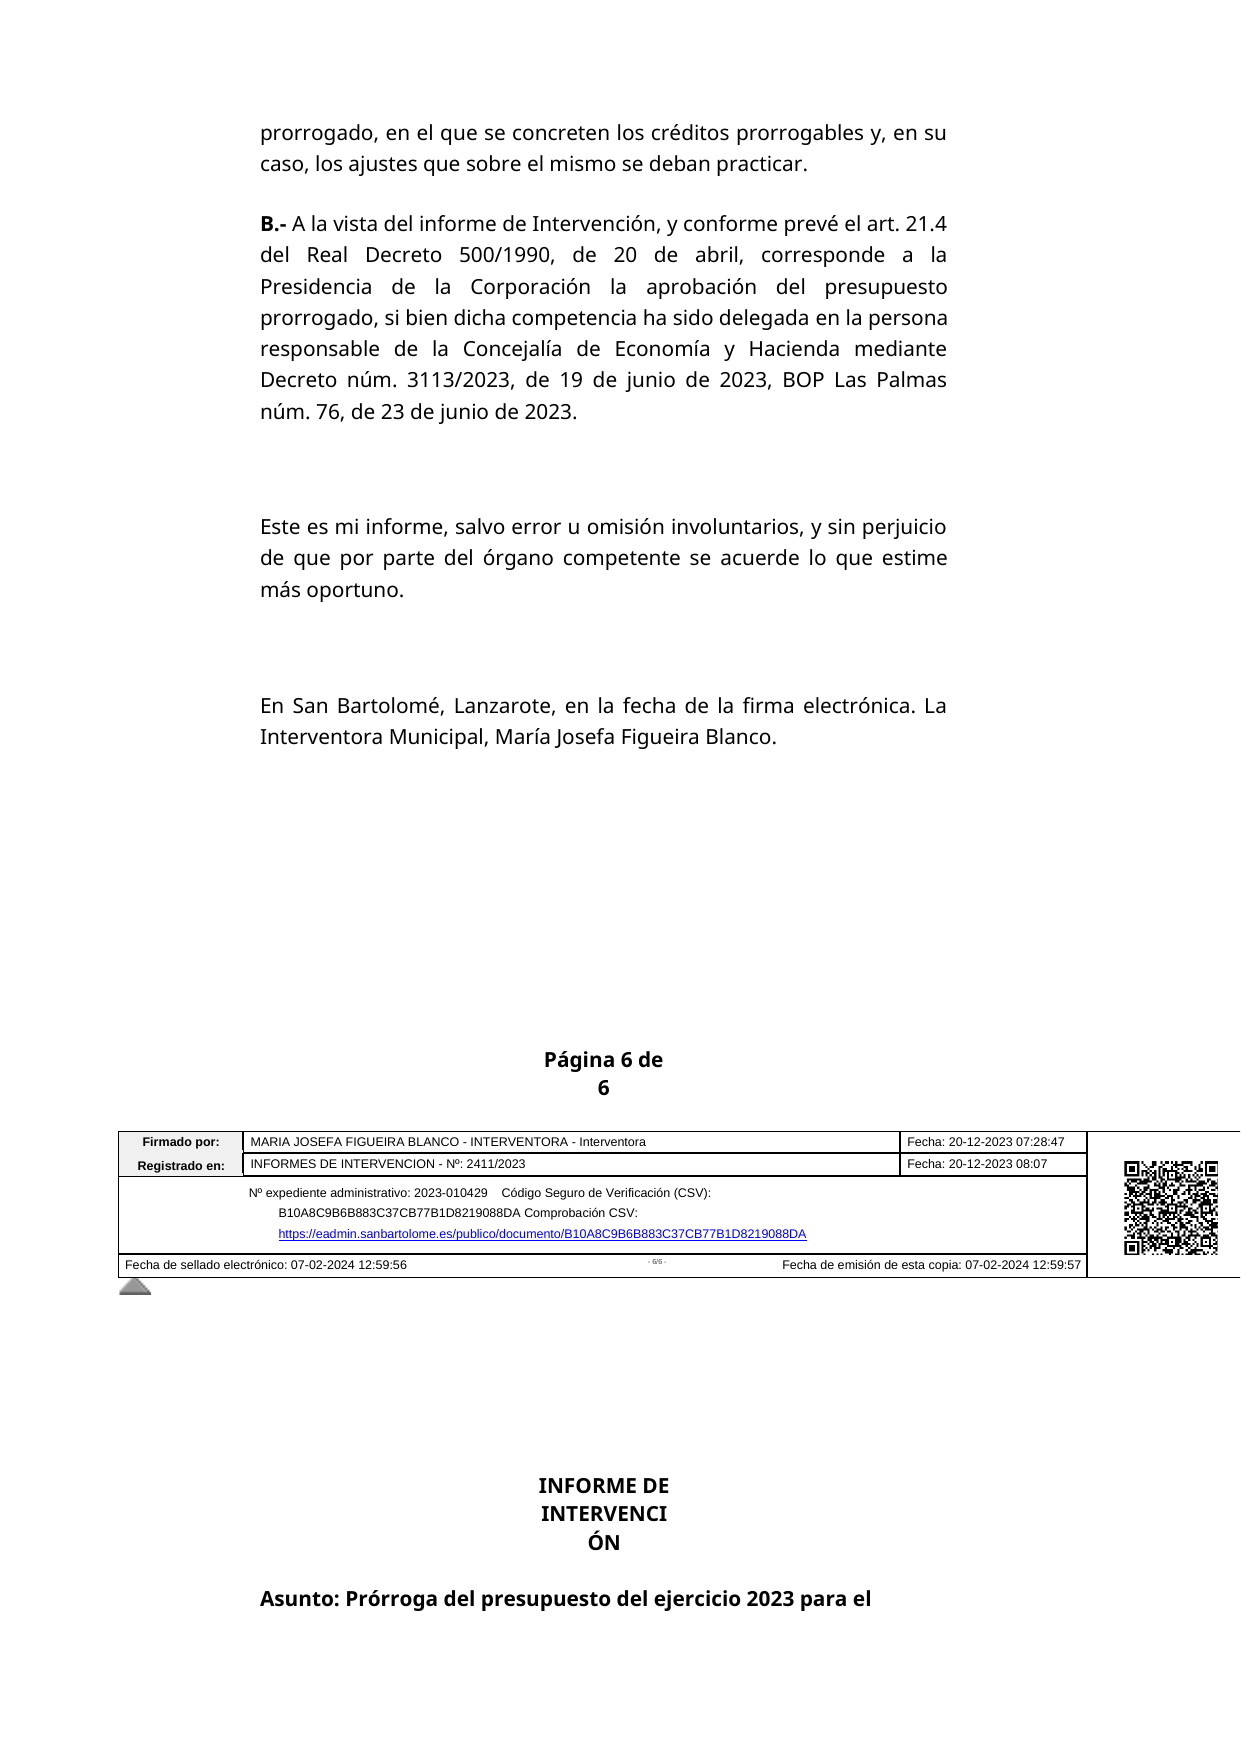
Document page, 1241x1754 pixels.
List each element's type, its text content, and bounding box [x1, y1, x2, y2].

text En San Bartolomé, Lanzarote, en la fecha de la firma electrónica. La Interventora Municipal, María Josefa Figueira Blanco. [260, 691, 948, 751]
table_cell Fecha de sellado electrónico: 07-02-2024 12:59:56 - 6/6 - Fecha de emisión de esta copia: 07-02-2024 12:59:57 [119, 1255, 1086, 1277]
table_header [1088, 1132, 1240, 1277]
table_cell Fecha: 20-12-2023 08:07 [901, 1154, 1086, 1175]
text INFORME DE INTERVENCIÓN [537, 1471, 671, 1556]
text B.- A la vista del informe de Intervención, y conforme prevé el art. 21.4 del Real Decreto 500/1990, de 20 de abril, corresponde a la Presidencia de la Corporación la aprobación del presupuesto prorrogado, si bien dicha competencia ha sido delegada en la persona responsable de la Concejalía de Economía y Hacienda mediante Decreto núm. 3113/2023, de 19 de junio de 2023, BOP Las Palmas núm. 76, de 23 de junio de 2023. [260, 209, 948, 425]
table_cell Nº expediente administrativo: 2023-010429 Código Seguro de Verificación (CSV): B10A8C9B6B883C37CB77B1D8219088DA Comprobación CSV: https://eadmin.sanbartolome.es/publico/documento/B10A8C9B6B883C37CB77B1D8219088DA [119, 1177, 1086, 1253]
table_header Firmado por: [119, 1132, 242, 1150]
text Este es mi informe, salvo error u omisión involuntarios, y sin perjuicio de que por parte del órgano competente se acuerde lo que estime más oportuno. [260, 512, 948, 603]
text Página 6 de 6 [536, 1045, 671, 1102]
text prorrogado, en el que se concreten los créditos prorrogables y, en su caso, los ajustes que sobre el mismo se deban practicar. [260, 118, 948, 178]
text Asunto: Prórroga del presupuesto del ejercicio 2023 para el [260, 1584, 893, 1613]
table_header Fecha: 20-12-2023 07:28:47 [901, 1132, 1086, 1152]
table_cell Registrado en: [119, 1156, 242, 1173]
table_header MARIA JOSEFA FIGUEIRA BLANCO - INTERVENTORA - Interventora [244, 1132, 899, 1152]
table_cell INFORMES DE INTERVENCION - Nº: 2411/2023 [244, 1154, 899, 1175]
